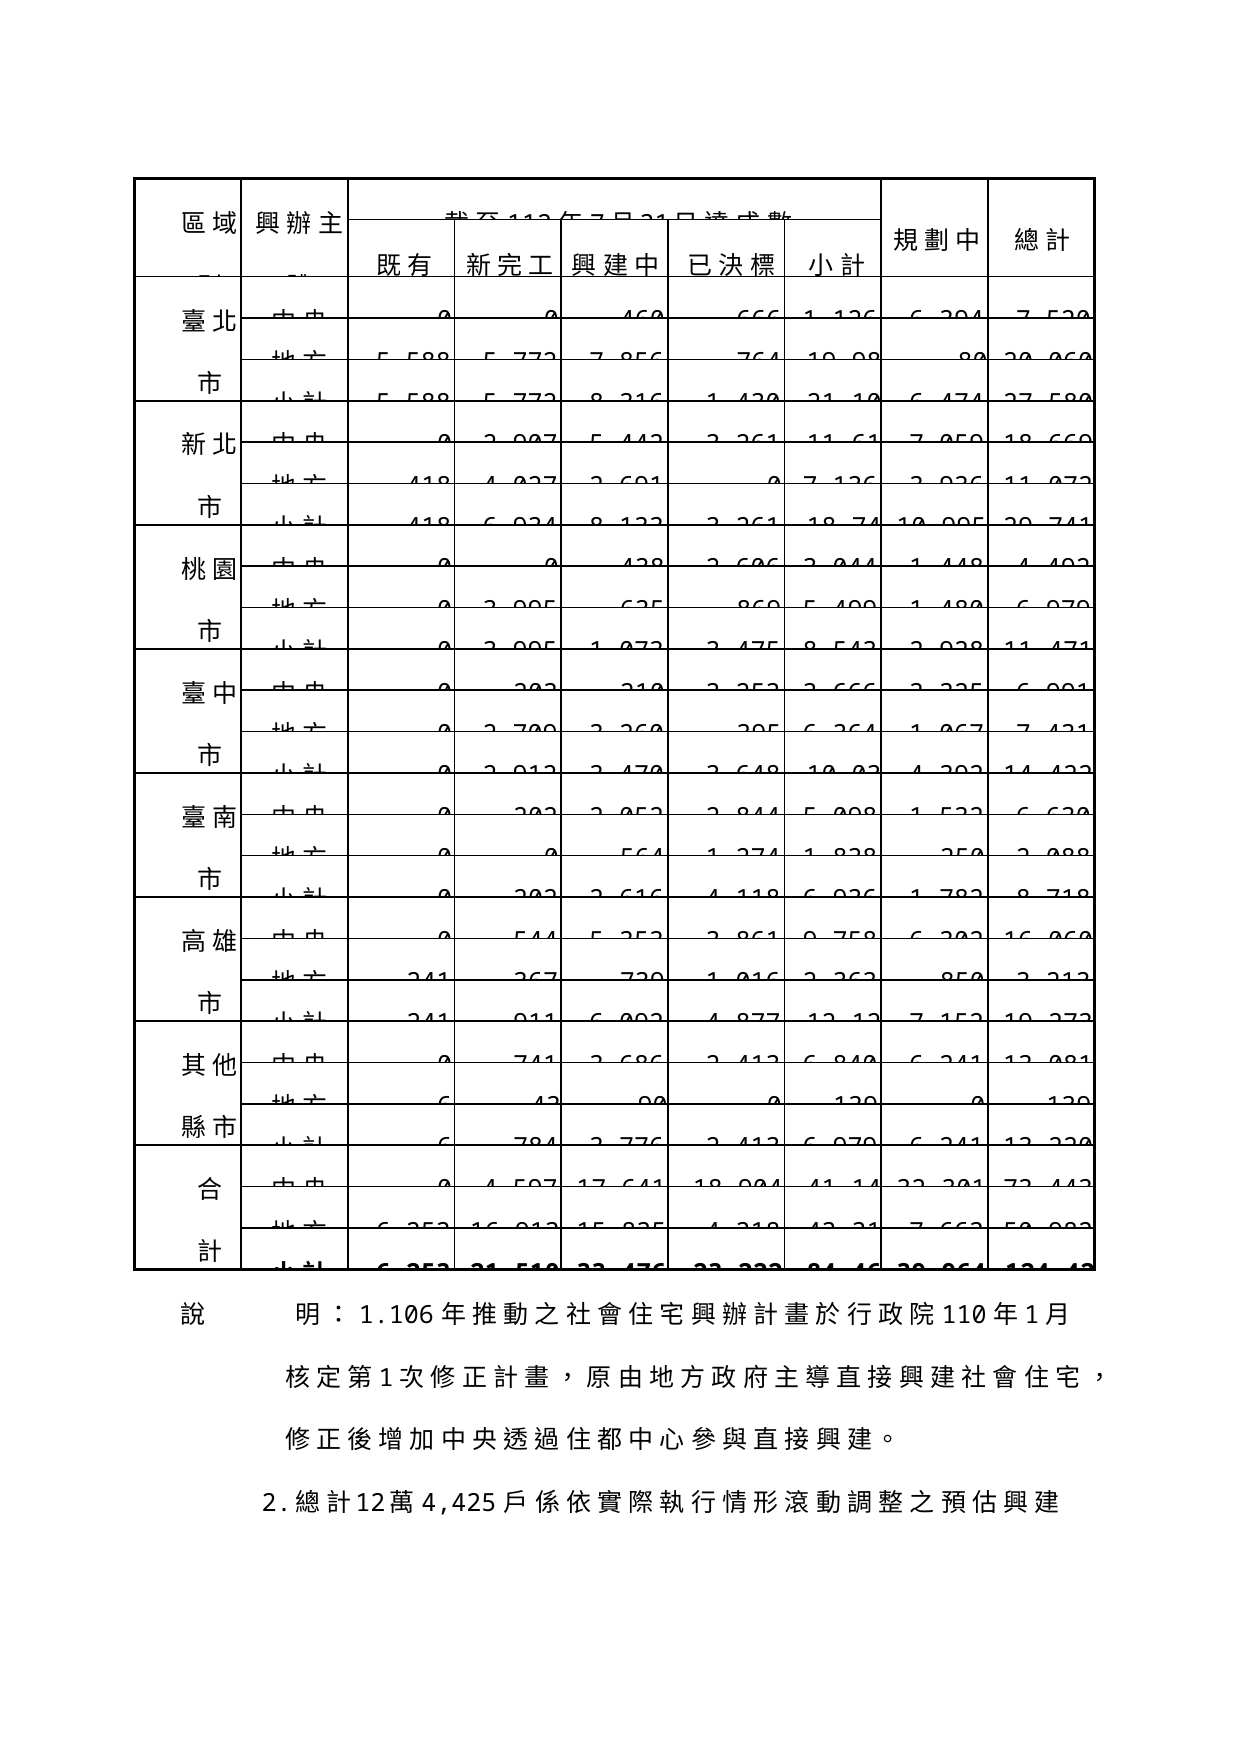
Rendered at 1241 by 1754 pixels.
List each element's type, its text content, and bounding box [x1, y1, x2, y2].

table_cell 666 [669, 277, 784, 317]
table_cell 21,510 [455, 1229, 560, 1268]
table_cell 5,588 [349, 319, 454, 358]
table_cell 17,641 [562, 1146, 667, 1186]
table_cell 臺北市 [136, 277, 240, 400]
table_cell 7,856 [562, 319, 667, 358]
table_cell 16,060 [989, 898, 1093, 937]
table_cell 4,492 [989, 526, 1093, 565]
table_cell 1,016 [669, 939, 784, 979]
table_cell 0 [455, 815, 560, 855]
table_cell 中央 [242, 898, 347, 937]
table_cell 8,718 [989, 856, 1093, 896]
table_cell 18,904 [669, 1146, 784, 1186]
table_cell 395 [669, 691, 784, 731]
table_cell 9,758 [785, 898, 880, 937]
table_cell 2,709 [455, 691, 560, 731]
table_cell 11,471 [989, 608, 1093, 648]
table_cell 2,907 [455, 402, 560, 441]
table_cell 1,448 [882, 526, 987, 565]
table_cell 0 [349, 526, 454, 565]
table_cell 7,663 [882, 1187, 987, 1227]
table_cell 6,241 [882, 1022, 987, 1062]
table_cell 29,741 [989, 484, 1093, 524]
table_cell 460 [562, 277, 667, 317]
table_cell 4,392 [882, 732, 987, 772]
table_cell 73,443 [989, 1146, 1093, 1186]
table_cell 3,261 [669, 402, 784, 441]
table_cell 小計 [242, 732, 347, 772]
table_cell 10,995 [882, 484, 987, 524]
table_cell 5,772 [455, 319, 560, 358]
table_cell 764 [669, 319, 784, 358]
table_cell 地方 [242, 939, 347, 979]
table_cell 4,877 [669, 981, 784, 1020]
table_cell 小計 [242, 608, 347, 648]
table_cell 已決標待開工 [669, 220, 784, 276]
table_cell 中央 [242, 526, 347, 565]
table_cell 11,072 [989, 443, 1093, 483]
table_cell 小計 [242, 981, 347, 1020]
table_cell 15,835 [562, 1187, 667, 1227]
table_cell 3,686 [562, 1022, 667, 1062]
table_cell 367 [455, 939, 560, 979]
table_cell 6,253 [349, 1229, 454, 1268]
table_cell 32,301 [882, 1146, 987, 1186]
table_cell 5,588 [349, 360, 454, 400]
table_cell 4,027 [455, 443, 560, 483]
table_cell 3,253 [669, 650, 784, 689]
table_cell 33,476 [562, 1229, 667, 1268]
table_cell 0 [349, 608, 454, 648]
table_cell 2,616 [562, 856, 667, 896]
table_cell 中央 [242, 1146, 347, 1186]
table_cell 1,067 [882, 691, 987, 731]
table_cell 0 [349, 732, 454, 772]
table_cell 3,861 [669, 898, 784, 937]
table_cell 784 [455, 1105, 560, 1144]
table_cell 0 [349, 1022, 454, 1062]
table_cell 43,319 [785, 1187, 880, 1227]
table_cell 中央 [242, 774, 347, 813]
table_header 規劃中 [882, 180, 987, 276]
table_cell 3,260 [562, 691, 667, 731]
table_cell 1,073 [562, 608, 667, 648]
table_cell 3,936 [882, 443, 987, 483]
table_cell 90 [562, 1063, 667, 1103]
table_cell 23,222 [669, 1229, 784, 1268]
table_cell 21,106 [785, 360, 880, 400]
table_cell 2,691 [562, 443, 667, 483]
table_cell 3,995 [455, 608, 560, 648]
table_cell 19,980 [785, 319, 880, 358]
table_cell 0 [669, 443, 784, 483]
table_cell 2,606 [669, 526, 784, 565]
table_cell 中央 [242, 402, 347, 441]
table_cell 地方 [242, 319, 347, 358]
table_cell 0 [349, 567, 454, 607]
table_header 區域別 [136, 180, 240, 276]
table_cell 739 [562, 939, 667, 979]
table_cell 210 [562, 650, 667, 689]
table_cell 7,136 [785, 443, 880, 483]
table_cell 2,088 [989, 815, 1093, 855]
table_cell 241 [349, 981, 454, 1020]
table_cell 中央 [242, 650, 347, 689]
table_cell 小計 [242, 1105, 347, 1144]
table_cell 5,353 [562, 898, 667, 937]
table_cell 小計 [242, 856, 347, 896]
table_cell 4,318 [669, 1187, 784, 1227]
table_cell 124,425 [989, 1229, 1093, 1268]
table_cell 1,274 [669, 815, 784, 855]
table_cell 高雄市 [136, 898, 240, 1020]
table_cell 3,475 [669, 608, 784, 648]
table_cell 0 [349, 402, 454, 441]
table_cell 地方 [242, 567, 347, 607]
table_cell 16,913 [455, 1187, 560, 1227]
table_cell 869 [669, 567, 784, 607]
table_cell 741 [455, 1022, 560, 1062]
table_cell 5,772 [455, 360, 560, 400]
table_cell 4,597 [455, 1146, 560, 1186]
table_cell 139 [785, 1063, 880, 1103]
table_cell 8,316 [562, 360, 667, 400]
table_cell 3,044 [785, 526, 880, 565]
table_cell 6,253 [349, 1187, 454, 1227]
table_cell 小計 [242, 484, 347, 524]
table_cell 20,060 [989, 319, 1093, 358]
table_cell 1,532 [882, 774, 987, 813]
table_cell 6,630 [989, 774, 1093, 813]
text 2.總計12萬4,425戶係依實際執行情形滾動調整之預估興建 [251, 1459, 1092, 1521]
table_cell 5,442 [562, 402, 667, 441]
table_cell 1,782 [882, 856, 987, 896]
table_cell 6,934 [455, 484, 560, 524]
table_cell 12,121 [785, 981, 880, 1020]
table_cell 1,430 [669, 360, 784, 400]
table_cell 3,261 [669, 484, 784, 524]
table_cell 202 [455, 856, 560, 896]
table_cell 0 [349, 898, 454, 937]
table_cell 11,610 [785, 402, 880, 441]
table_cell 小計 [242, 360, 347, 400]
table_cell 合 計 [136, 1146, 240, 1268]
table_cell 7,520 [989, 277, 1093, 317]
table_cell 地方 [242, 815, 347, 855]
table_header 截至112年7月31日達成數 [349, 180, 880, 218]
table_cell 850 [882, 939, 987, 979]
table_cell 6,241 [882, 1105, 987, 1144]
table_cell 中央 [242, 1022, 347, 1062]
table_cell 250 [882, 815, 987, 855]
table_cell 8,133 [562, 484, 667, 524]
table_cell 50,982 [989, 1187, 1093, 1227]
table_cell 544 [455, 898, 560, 937]
table_cell 13,220 [989, 1105, 1093, 1144]
table_cell 3,995 [455, 567, 560, 607]
table_cell 3,648 [669, 732, 784, 772]
table_cell 地方 [242, 443, 347, 483]
table_cell 既有 [349, 220, 454, 276]
table_header 興辦主體 [242, 180, 347, 276]
table_cell 13,081 [989, 1022, 1093, 1062]
table_cell 1,480 [882, 567, 987, 607]
text 說 明：1.106年推動之社會住宅興辦計畫於行政院110年1月核定第1次修正計畫，原由地方政府主導直接興建社會住宅，修正後增加中央透過住都中心參與直接興建。 [134, 1271, 1092, 1459]
table_cell 5,499 [785, 567, 880, 607]
table_cell 地方 [242, 1187, 347, 1227]
table_cell 其他縣市 [136, 1022, 240, 1144]
table_cell 18,669 [989, 402, 1093, 441]
table_cell 2,052 [562, 774, 667, 813]
table_cell 6,979 [785, 1105, 880, 1144]
table_cell 6,302 [882, 898, 987, 937]
table_cell 39,964 [882, 1229, 987, 1268]
table_cell 241 [349, 939, 454, 979]
table_cell 7,431 [989, 691, 1093, 731]
table_cell 6,840 [785, 1022, 880, 1062]
table_cell 新完工 [455, 220, 560, 276]
table_cell 3,325 [882, 650, 987, 689]
table_cell 14,422 [989, 732, 1093, 772]
table_cell 27,580 [989, 360, 1093, 400]
table_cell 3,666 [785, 650, 880, 689]
table_cell 1,838 [785, 815, 880, 855]
table_cell 43 [455, 1063, 560, 1103]
table_cell 興建中 [562, 220, 667, 276]
table_cell 0 [455, 277, 560, 317]
table_cell 0 [669, 1063, 784, 1103]
table_cell 202 [455, 774, 560, 813]
table_cell 0 [349, 691, 454, 731]
table_cell 418 [349, 443, 454, 483]
table_cell 0 [349, 815, 454, 855]
table_cell 0 [349, 856, 454, 896]
table_cell 0 [349, 277, 454, 317]
table_cell 10,030 [785, 732, 880, 772]
table_cell 小計 [785, 220, 880, 276]
table_cell 139 [989, 1063, 1093, 1103]
table_cell 2,413 [669, 1022, 784, 1062]
table_cell 1,126 [785, 277, 880, 317]
table_cell 0 [882, 1063, 987, 1103]
table_header 總計 [989, 180, 1093, 276]
table_cell 2,928 [882, 608, 987, 648]
table_cell 臺南市 [136, 774, 240, 896]
table_cell 19,273 [989, 981, 1093, 1020]
table_cell 2,413 [669, 1105, 784, 1144]
table_cell 564 [562, 815, 667, 855]
table_cell 0 [349, 1146, 454, 1186]
table_cell 6,474 [882, 360, 987, 400]
table_cell 6,936 [785, 856, 880, 896]
table_cell 6 [349, 1063, 454, 1103]
table_cell 3,776 [562, 1105, 667, 1144]
table_cell 0 [349, 774, 454, 813]
table_cell 6 [349, 1105, 454, 1144]
table_cell 3,470 [562, 732, 667, 772]
table_cell 0 [349, 650, 454, 689]
table_cell 80 [882, 319, 987, 358]
table_cell 41,142 [785, 1146, 880, 1186]
table_cell 中央 [242, 277, 347, 317]
table_cell 7,152 [882, 981, 987, 1020]
table_cell 3,213 [989, 939, 1093, 979]
table_cell 8,543 [785, 608, 880, 648]
table_cell 5,098 [785, 774, 880, 813]
table_cell 新北市 [136, 402, 240, 524]
table_cell 小計 [242, 1229, 347, 1268]
table_cell 6,092 [562, 981, 667, 1020]
table_cell 桃園市 [136, 526, 240, 648]
table_cell 0 [455, 526, 560, 565]
table_cell 6,979 [989, 567, 1093, 607]
table_cell 438 [562, 526, 667, 565]
table_cell 地方 [242, 691, 347, 731]
table_cell 臺中市 [136, 650, 240, 772]
table_cell 4,118 [669, 856, 784, 896]
table_cell 6,364 [785, 691, 880, 731]
table_cell 2,363 [785, 939, 880, 979]
table_cell 84,461 [785, 1229, 880, 1268]
table_cell 635 [562, 567, 667, 607]
table_cell 6,991 [989, 650, 1093, 689]
table_cell 911 [455, 981, 560, 1020]
table_cell 418 [349, 484, 454, 524]
table_cell 2,912 [455, 732, 560, 772]
table_cell 18,746 [785, 484, 880, 524]
table_cell 2,844 [669, 774, 784, 813]
table_cell 203 [455, 650, 560, 689]
table_cell 7,059 [882, 402, 987, 441]
table_cell 6,394 [882, 277, 987, 317]
table_cell 地方 [242, 1063, 347, 1103]
